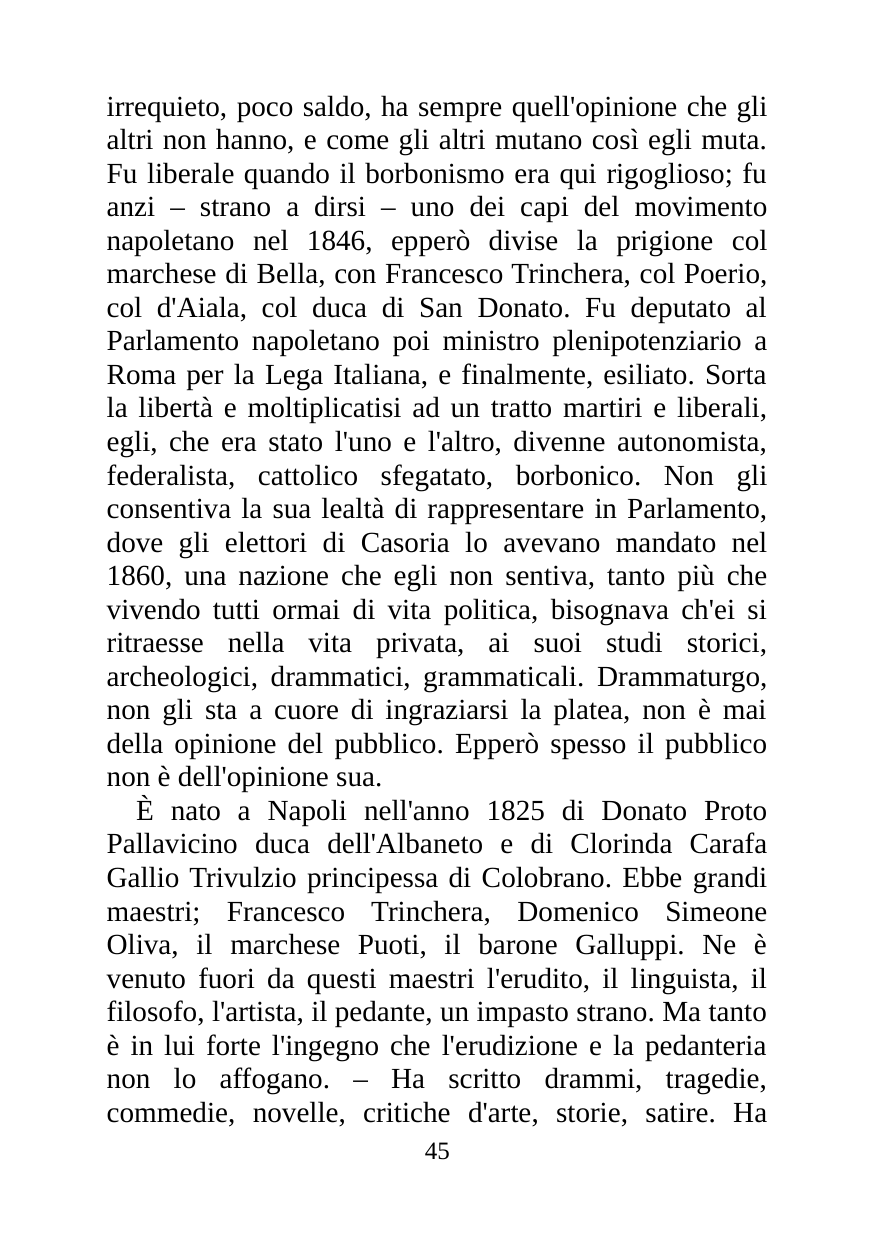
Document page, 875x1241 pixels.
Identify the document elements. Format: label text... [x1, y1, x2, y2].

text È nato a Napoli nell'anno 1825 di Donato Proto Pallavicino duca dell'Albaneto e di Clorinda Carafa Gallio Trivulzio principessa di Colobrano. Ebbe grandi maestri; Francesco Trinchera, Domenico Simeone Oliva, il marchese Puoti, il barone Galluppi. Ne è venuto fuori da questi maestri l'erudito, il linguista, il filosofo, l'artista, il pedante, un impasto strano. Ma tanto è in lui forte l'ingegno che l'erudizione e la pedanteria non lo affogano. – Ha scritto drammi, tragedie, commedie, novelle, critiche d'arte, storie, satire. Ha [106, 793, 768, 1128]
text irrequieto, poco saldo, ha sempre quell'opinione che gli altri non hanno, e come gli altri mutano così egli muta. Fu liberale quando il borbonismo era qui rigoglioso; fu anzi – strano a dirsi – uno dei capi del movimento napoletano nel 1846, epperò divise la prigione col marchese di Bella, con Francesco Trinchera, col Poerio, col d'Aiala, col duca di San Donato. Fu deputato al Parlamento napoletano poi ministro plenipotenziario a Roma per la Lega Italiana, e finalmente, esiliato. Sorta la libertà e moltiplicatisi ad un tratto martiri e liberali, egli, che era stato l'uno e l'altro, divenne autonomista, federalista, cattolico sfegatato, borbonico. Non gli consentiva la sua lealtà di rappresentare in Parlamento, dove gli elettori di Casoria lo avevano mandato nel 1860, una nazione che egli non sentiva, tanto più che vivendo tutti ormai di vita politica, bisognava ch'ei si ritraesse nella vita privata, ai suoi studi storici, archeologici, drammatici, grammaticali. Drammaturgo, non gli sta a cuore di ingraziarsi la platea, non è mai della opinione del pubblico. Epperò spesso il pubblico non è dell'opinione sua. [106, 89, 768, 793]
